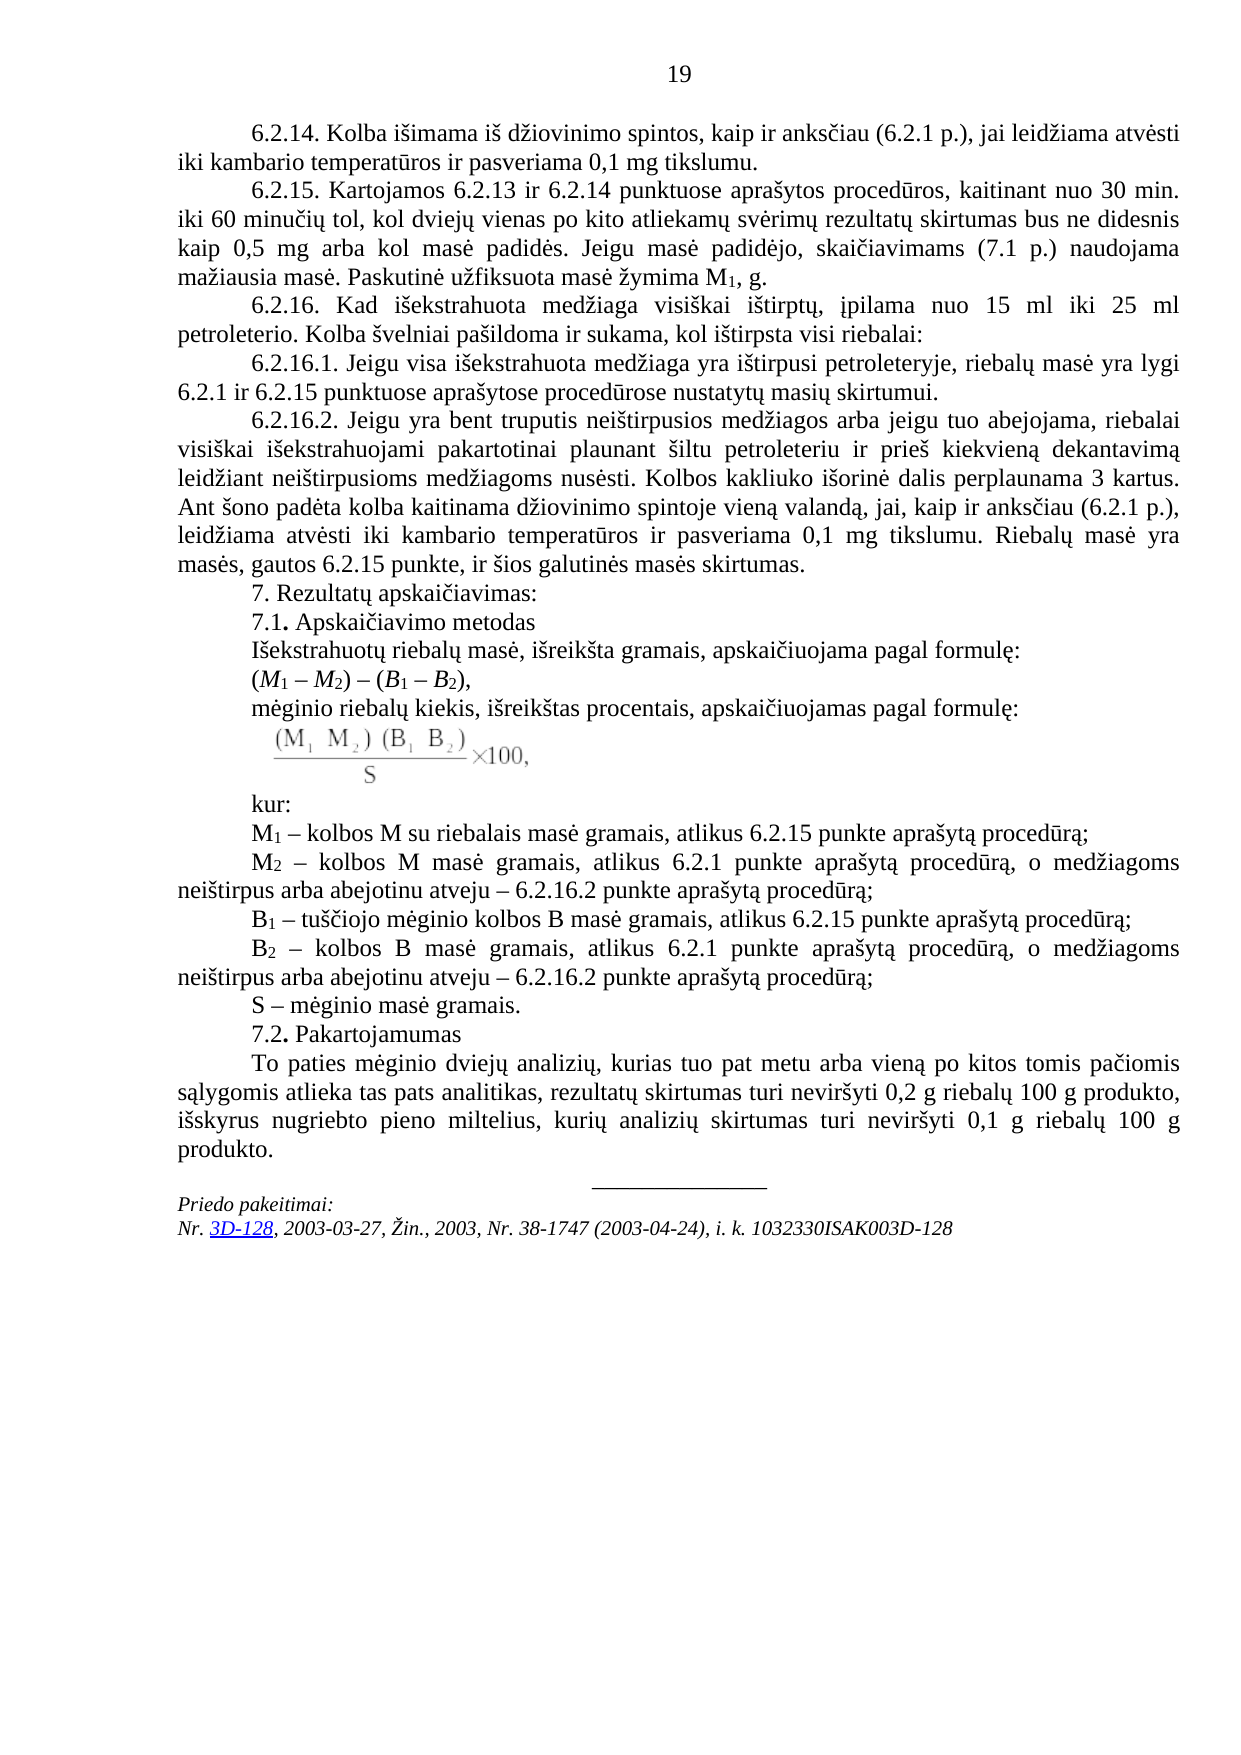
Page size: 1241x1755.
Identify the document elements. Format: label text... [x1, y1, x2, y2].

text 7. Rezultatų apskaičiavimas: [177, 578, 1181, 607]
text Išekstrahuotų riebalų masė, išreikšta gramais, apskaičiuojama pagal formulę: [177, 636, 1181, 664]
text 7.1. Apskaičiavimo metodas [177, 607, 1181, 636]
text M1 – kolbos M su riebalais masė gramais, atlikus 6.2.15 punkte aprašytą procedūrą; [177, 818, 1181, 847]
text 6.2.16.2. Jeigu yra bent truputis neištirpusios medžiagos arba jeigu tuo abejojama, riebalai visiškai išekstrahuojami pakartotinai plaunant šiltu petroleteriu ir prieš kiekvieną dekantavimą leidžiant neištirpusioms medžiagoms nusėsti. Kolbos kakliuko išorinė dalis perplaunama 3 kartus. Ant šono padėta kolba kaitinama džiovinimo spintoje vieną valandą, jai, kaip ir anksčiau (6.2.1 p.), leidžiama atvėsti iki kambario temperatūros ir pasveriama 0,1 mg tikslumu. Riebalų masė yra masės, gautos 6.2.15 punkte, ir šios galutinės masės skirtumas. [177, 406, 1181, 578]
text S – mėginio masė gramais. [177, 990, 1181, 1019]
text To paties mėginio dviejų analizių, kurias tuo pat metu arba vieną po kitos tomis pačiomis sąlygomis atlieka tas pats analitikas, rezultatų skirtumas turi neviršyti 0,2 g riebalų 100 g produkto, išskyrus nugriebto pieno miltelius, kurių analizių skirtumas turi neviršyti 0,1 g riebalų 100 g produkto. [177, 1048, 1181, 1163]
text 6.2.14. Kolba išimama iš džiovinimo spintos, kaip ir anksčiau (6.2.1 p.), jai leidžiama atvėsti iki kambario temperatūros ir pasveriama 0,1 mg tikslumu. [177, 118, 1181, 176]
text 7.2. Pakartojamumas [177, 1019, 1181, 1048]
text B2 – kolbos B masė gramais, atlikus 6.2.1 punkte aprašytą procedūrą, o medžiagoms neištirpus arba abejotinu atveju – 6.2.16.2 punkte aprašytą procedūrą; [177, 933, 1181, 990]
text ______________ [177, 1163, 1181, 1192]
text Nr. 3D-128, 2003-03-27, Žin., 2003, Nr. 38-1747 (2003-04-24), i. k. 1032330ISAK003D-128 [177, 1216, 1181, 1240]
text M2 – kolbos M masė gramais, atlikus 6.2.1 punkte aprašytą procedūrą, o medžiagoms neištirpus arba abejotinu atveju – 6.2.16.2 punkte aprašytą procedūrą; [177, 847, 1181, 904]
text mėginio riebalų kiekis, išreikštas procentais, apskaičiuojamas pagal formulę: [177, 693, 1181, 722]
text Priedo pakeitimai: [177, 1192, 1181, 1216]
text (M1 – M2) – (B1 – B2), [177, 664, 1181, 693]
text B1 – tuščiojo mėginio kolbos B masė gramais, atlikus 6.2.15 punkte aprašytą procedūrą; [177, 904, 1181, 933]
text kur: [177, 789, 1181, 818]
text 6.2.16.1. Jeigu visa išekstrahuota medžiaga yra ištirpusi petroleteryje, riebalų masė yra lygi 6.2.1 ir 6.2.15 punktuose aprašytose procedūrose nustatytų masių skirtumui. [177, 348, 1181, 406]
text 6.2.15. Kartojamos 6.2.13 ir 6.2.14 punktuose aprašytos procedūros, kaitinant nuo 30 min. iki 60 minučių tol, kol dviejų vienas po kito atliekamų svėrimų rezultatų skirtumas bus ne didesnis kaip 0,5 mg arba kol masė padidės. Jeigu masė padidėjo, skaičiavimams (7.1 p.) naudojama mažiausia masė. Paskutinė užfiksuota masė žymima M1, g. [177, 176, 1181, 291]
text 6.2.16. Kad išekstrahuota medžiaga visiškai ištirptų, įpilama nuo 15 ml iki 25 ml petroleterio. Kolba švelniai pašildoma ir sukama, kol ištirpsta visi riebalai: [177, 291, 1181, 348]
